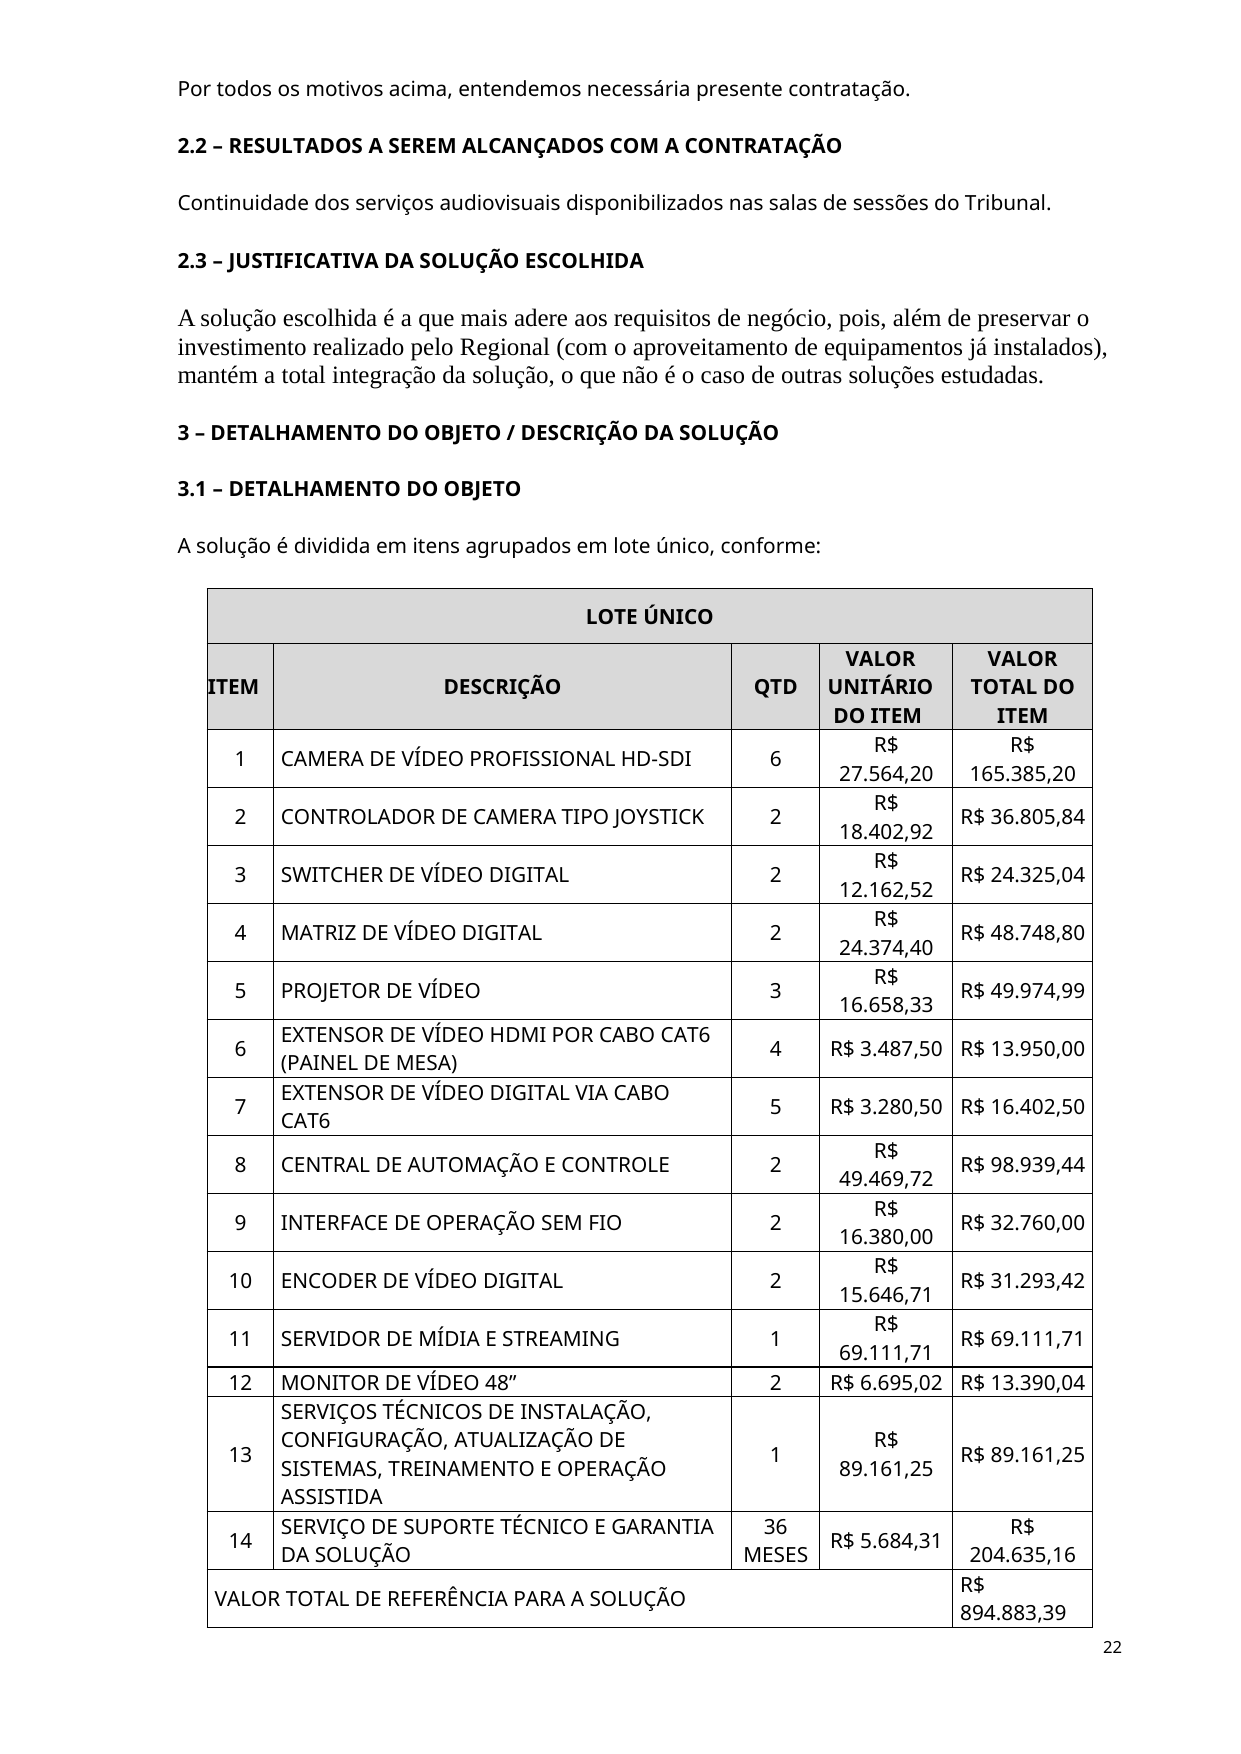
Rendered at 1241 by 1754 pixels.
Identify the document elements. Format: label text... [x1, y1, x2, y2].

table_cell R$ 89.161,25 [953, 1397, 1092, 1511]
table_cell EXTENSOR DE VÍDEO DIGITAL VIA CABO CAT6 [274, 1078, 731, 1135]
text 3.1 – DETALHAMENTO DO OBJETO [177, 474, 1122, 503]
table_cell R$ 32.760,00 [953, 1194, 1092, 1251]
text 2.3 – JUSTIFICATIVA DA SOLUÇÃO ESCOLHIDA [177, 244, 1122, 274]
table_cell SERVIÇO DE SUPORTE TÉCNICO E GARANTIA DA SOLUÇÃO [274, 1512, 731, 1569]
table_cell R$ 15.646,71 [820, 1252, 952, 1308]
table_cell CENTRAL DE AUTOMAÇÃO E CONTROLE [274, 1136, 731, 1193]
table_cell INTERFACE DE OPERAÇÃO SEM FIO [274, 1194, 731, 1251]
table_cell 8 [208, 1136, 273, 1193]
table_cell 1 [732, 1397, 819, 1511]
table_cell R$ 16.380,00 [820, 1194, 952, 1251]
table_cell 4 [732, 1020, 819, 1077]
table_cell 2 [732, 1252, 819, 1308]
table_cell 1 [732, 1310, 819, 1366]
table_cell R$ 49.974,99 [953, 962, 1092, 1019]
text 2.2 – RESULTADOS A SEREM ALCANÇADOS COM A CONTRATAÇÃO [177, 131, 1122, 159]
table_cell QTD [732, 644, 819, 729]
table_cell R$ 3.280,50 [820, 1078, 952, 1135]
table_cell VALOR TOTAL DE REFERÊNCIA PARA A SOLUÇÃO [208, 1570, 952, 1627]
table_cell 13 [208, 1397, 273, 1511]
table_cell 2 [732, 788, 819, 845]
table_cell EXTENSOR DE VÍDEO HDMI POR CABO CAT6 (PAINEL DE MESA) [274, 1020, 731, 1077]
text Por todos os motivos acima, entendemos necessária presente contratação. [177, 74, 1122, 102]
table_cell R$ 5.684,31 [820, 1512, 952, 1569]
table_cell R$ 204.635,16 [953, 1512, 1092, 1569]
table_cell 2 [732, 846, 819, 903]
table_cell R$ 49.469,72 [820, 1136, 952, 1193]
table_cell 6 [208, 1020, 273, 1077]
table_cell 2 [732, 904, 819, 961]
table_cell 12 [208, 1368, 273, 1396]
table_cell ENCODER DE VÍDEO DIGITAL [274, 1252, 731, 1308]
table_cell MATRIZ DE VÍDEO DIGITAL [274, 904, 731, 961]
table_cell CAMERA DE VÍDEO PROFISSIONAL HD-SDI [274, 730, 731, 787]
table_cell 5 [208, 962, 273, 1019]
table_cell 2 [732, 1194, 819, 1251]
table_cell R$ 48.748,80 [953, 904, 1092, 961]
table_cell R$ 24.325,04 [953, 846, 1092, 903]
table_cell R$ 36.805,84 [953, 788, 1092, 845]
table_cell PROJETOR DE VÍDEO [274, 962, 731, 1019]
table_cell R$ 98.939,44 [953, 1136, 1092, 1193]
table_cell 2 [732, 1136, 819, 1193]
table_cell R$ 13.950,00 [953, 1020, 1092, 1077]
table_cell R$ 16.658,33 [820, 962, 952, 1019]
table_cell R$ 13.390,04 [953, 1368, 1092, 1396]
table_cell 11 [208, 1310, 273, 1366]
table_cell R$ 18.402,92 [820, 788, 952, 845]
table_cell 6 [732, 730, 819, 787]
table_cell VALOR UNITÁRIO DO ITEM [820, 644, 952, 729]
table_cell 5 [732, 1078, 819, 1135]
table_cell R$ 894.883,39 [953, 1570, 1092, 1627]
table_cell R$ 69.111,71 [953, 1310, 1092, 1366]
table_cell 1 [208, 730, 273, 787]
table_cell R$ 3.487,50 [820, 1020, 952, 1077]
table_cell 36 MESES [732, 1512, 819, 1569]
table_cell VALOR TOTAL DO ITEM [953, 644, 1092, 729]
table_cell R$ 16.402,50 [953, 1078, 1092, 1135]
text Continuidade dos serviços audiovisuais disponibilizados nas salas de sessões do Tribunal. [177, 188, 1122, 216]
table_cell R$ 89.161,25 [820, 1397, 952, 1511]
table_cell R$ 27.564,20 [820, 730, 952, 787]
table_cell 9 [208, 1194, 273, 1251]
table_header LOTE ÚNICO [208, 589, 1092, 643]
table_cell 10 [208, 1252, 273, 1308]
table_cell R$ 6.695,02 [820, 1368, 952, 1396]
text A solução é dividida em itens agrupados em lote único, conforme: [177, 531, 1122, 560]
table_cell 3 [208, 846, 273, 903]
table_cell R$ 24.374,40 [820, 904, 952, 961]
table_cell MONITOR DE VÍDEO 48” [274, 1368, 731, 1396]
table_cell 2 [208, 788, 273, 845]
table_cell SERVIÇOS TÉCNICOS DE INSTALAÇÃO, CONFIGURAÇÃO, ATUALIZAÇÃO DE SISTEMAS, TREINAMENTO E OPERAÇÃO ASSISTIDA [274, 1397, 731, 1511]
table_cell DESCRIÇÃO [274, 644, 731, 729]
table_cell SWITCHER DE VÍDEO DIGITAL [274, 846, 731, 903]
table_cell 7 [208, 1078, 273, 1135]
table_cell R$ 69.111,71 [820, 1310, 952, 1366]
table_cell R$ 165.385,20 [953, 730, 1092, 787]
table_cell R$ 12.162,52 [820, 846, 952, 903]
table_cell R$ 31.293,42 [953, 1252, 1092, 1308]
table_cell CONTROLADOR DE CAMERA TIPO JOYSTICK [274, 788, 731, 845]
table_cell 14 [208, 1512, 273, 1569]
text 3 – DETALHAMENTO DO OBJETO / DESCRIÇÃO DA SOLUÇÃO [177, 418, 1122, 446]
table_cell ITEM [208, 644, 273, 729]
table_cell 4 [208, 904, 273, 961]
table_cell 3 [732, 962, 819, 1019]
table_cell SERVIDOR DE MÍDIA E STREAMING [274, 1310, 731, 1366]
text A solução escolhida é a que mais adere aos requisitos de negócio, pois, além de preservar o investimento realizado pelo Regional (com o aproveitamento de equipamentos já instalados), mantém a total integração da solução, o que não é o caso de outras soluções estudadas. [177, 303, 1122, 389]
table_cell 2 [732, 1368, 819, 1396]
